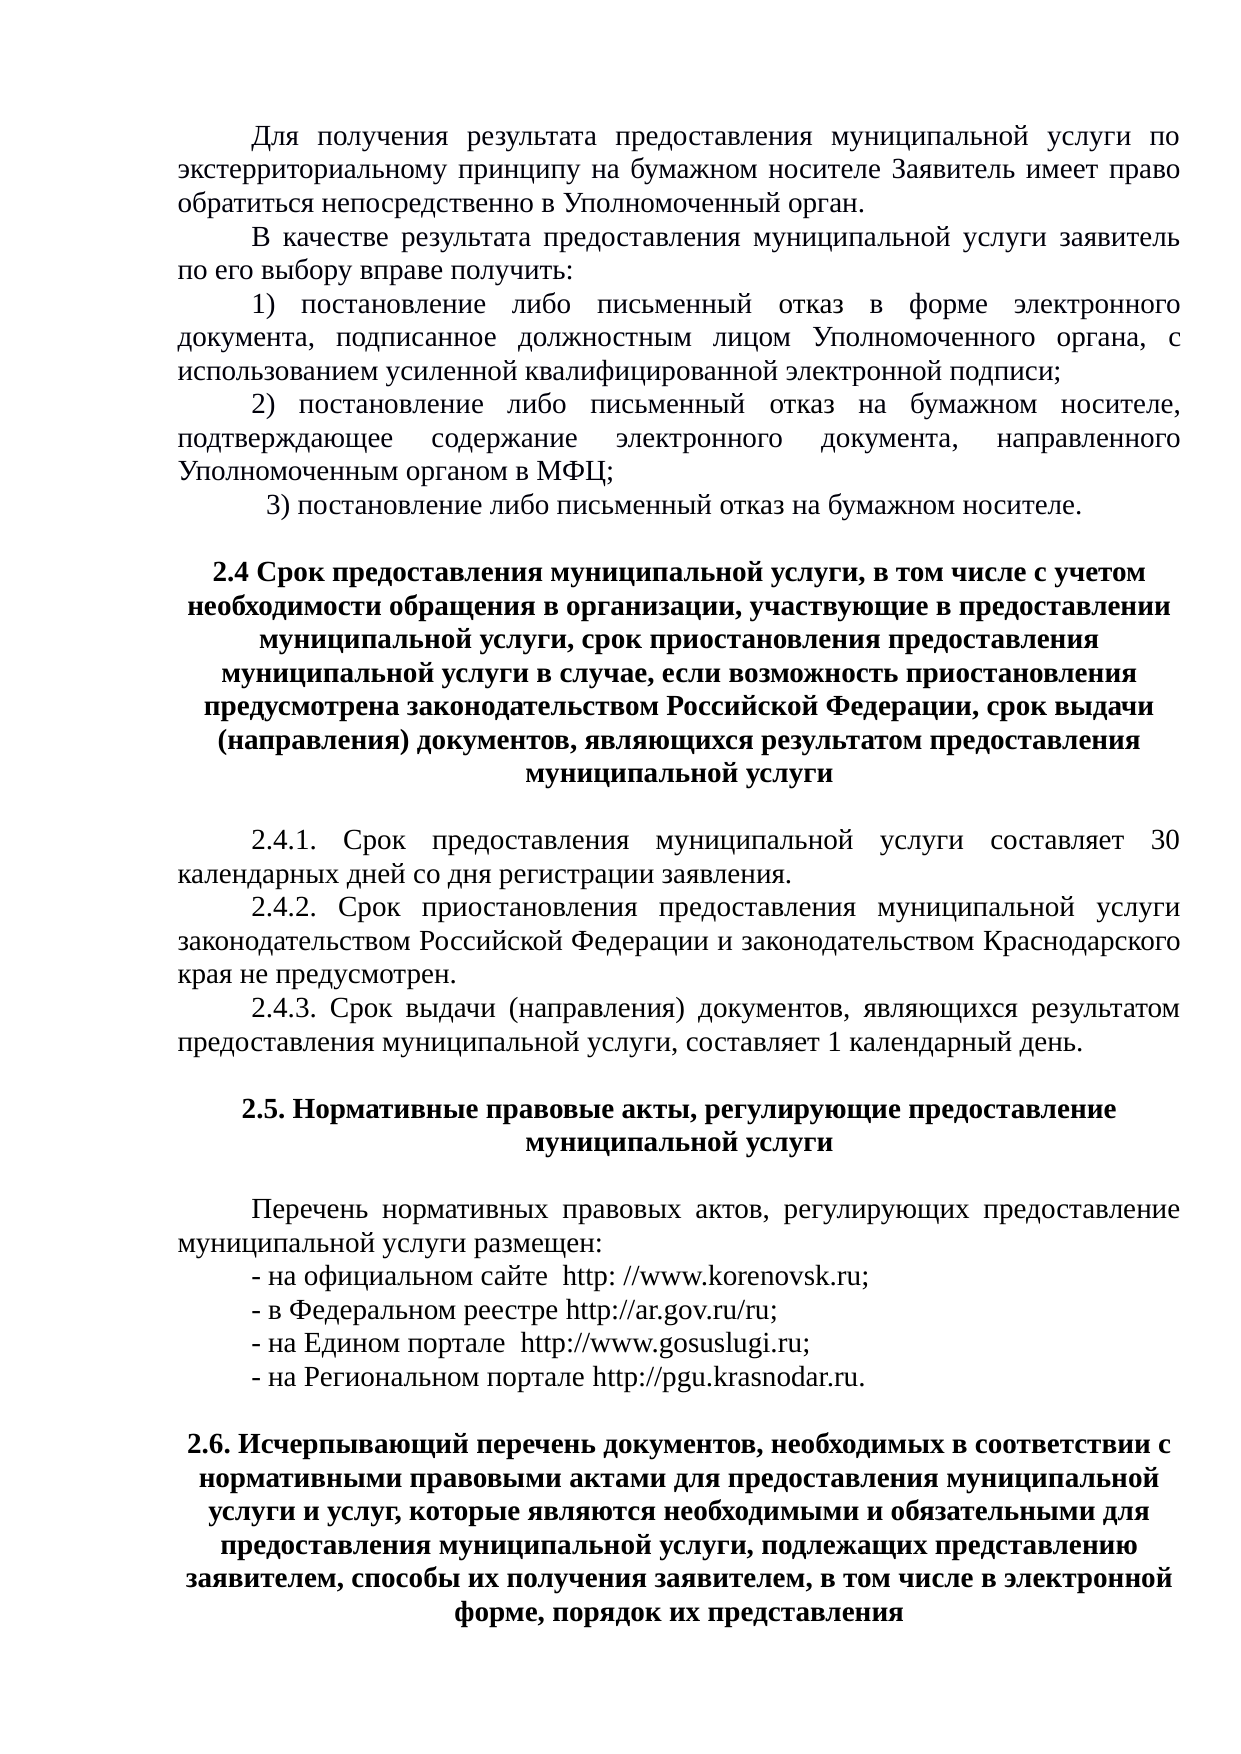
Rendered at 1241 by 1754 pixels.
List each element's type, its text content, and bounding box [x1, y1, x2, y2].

text 2.6. Исчерпывающий перечень документов, необходимых в соответствии с нормативными правовыми актами для предоставления муниципальной услуги и услуг, которые являются необходимыми и обязательными для предоставления муниципальной услуги, подлежащих представлению заявителем, способы их получения заявителем, в том числе в электронной форме, порядок их представления [177, 1426, 1181, 1627]
text - на Едином портале http://www.gosuslugi.ru; [177, 1326, 1181, 1359]
subtitle - в Федеральном реестре http://ar.gov.ru/ru; [177, 1292, 1181, 1326]
text - на Региональном портале http://pgu.krasnodar.ru. [177, 1359, 1181, 1393]
text - на официальном сайте http: //www.korenovsk.ru; [177, 1258, 1181, 1292]
text В качестве результата предоставления муниципальной услуги заявитель по его выбору вправе получить: [177, 219, 1181, 286]
text 2.4.3. Срок выдачи (направления) документов, являющихся результатом предоставления муниципальной услуги, составляет 1 календарный день. [177, 990, 1181, 1057]
text 2.4.1. Срок предоставления муниципальной услуги составляет 30 календарных дней со дня регистрации заявления. [177, 822, 1181, 889]
text Для получения результата предоставления муниципальной услуги по экстерриториальному принципу на бумажном носителе Заявитель имеет право обратиться непосредственно в Уполномоченный орган. [177, 118, 1181, 219]
text Перечень нормативных правовых актов, регулирующих предоставление муниципальной услуги размещен: [177, 1191, 1181, 1258]
text 1) постановление либо письменный отказ в форме электронного документа, подписанное должностным лицом Уполномоченного органа, с использованием усиленной квалифицированной электронной подписи; [177, 286, 1181, 386]
text 3) постановление либо письменный отказ на бумажном носителе. [177, 487, 1181, 521]
text 2.4 Срок предоставления муниципальной услуги, в том числе с учетом необходимости обращения в организации, участвующие в предоставлении муниципальной услуги, срок приостановления предоставления муниципальной услуги в случае, если возможность приостановления предусмотрена законодательством Российской Федерации, срок выдачи (направления) документов, являющихся результатом предоставления муниципальной услуги [177, 554, 1181, 789]
text 2.4.2. Срок приостановления предоставления муниципальной услуги законодательством Российской Федерации и законодательством Краснодарского края не предусмотрен. [177, 889, 1181, 990]
text 2.5. Нормативные правовые акты, регулирующие предоставление муниципальной услуги [177, 1091, 1181, 1158]
text 2) постановление либо письменный отказ на бумажном носителе, подтверждающее содержание электронного документа, направленного Уполномоченным органом в МФЦ; [177, 386, 1181, 487]
